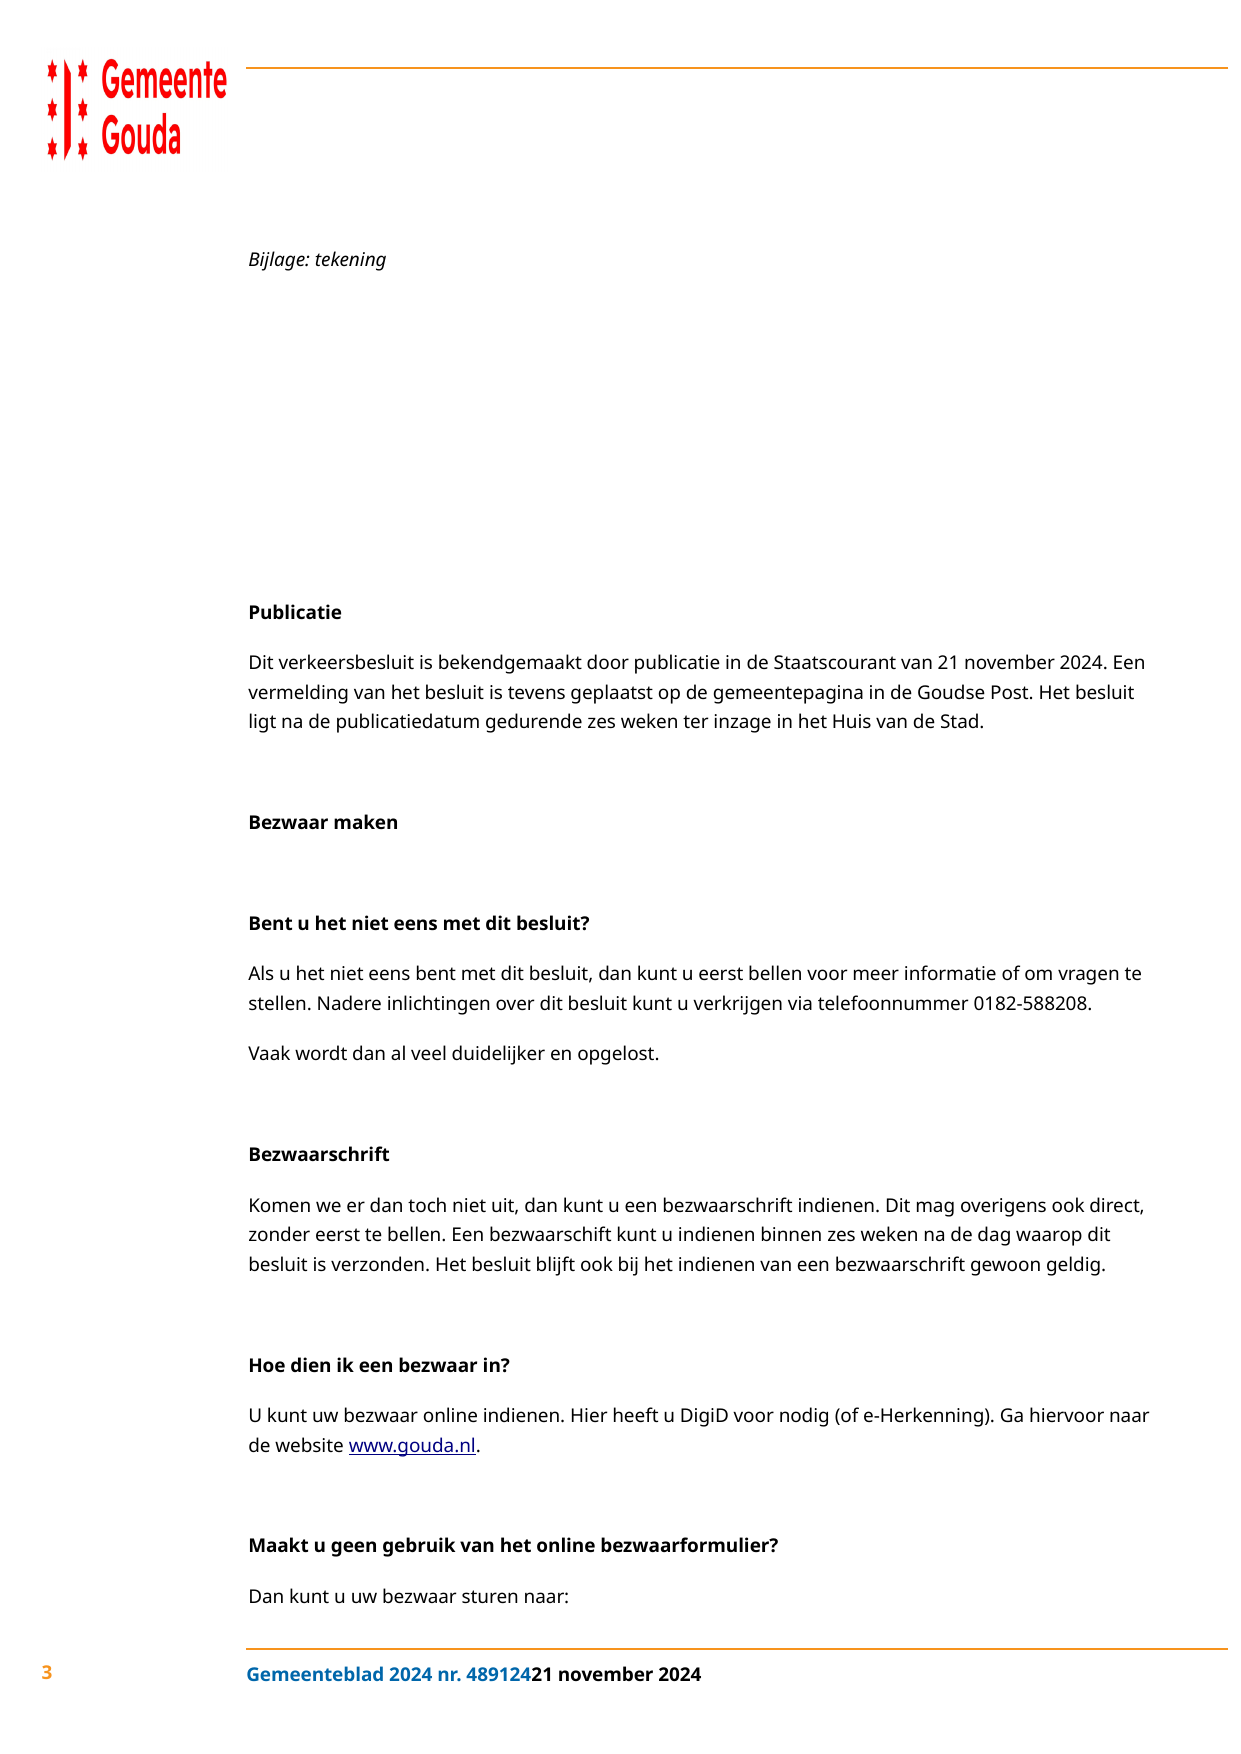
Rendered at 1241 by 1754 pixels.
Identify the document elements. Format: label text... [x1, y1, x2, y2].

text Als u het niet eens bent met dit besluit, dan kunt u eerst bellen voor meer informatie of om vragen te stellen. Nadere inlichtingen over dit besluit kunt u verkrijgen via telefoonnummer 0182-588208. [248, 961, 1152, 1016]
text Bezwaarschrift [248, 1141, 1152, 1167]
text Publicatie [248, 599, 1152, 625]
picture [41, 47, 231, 172]
text Dit verkeersbesluit is bekendgemaakt door publicatie in de Staatscourant van 21 november 2024. Een vermelding van het besluit is tevens geplaatst op de gemeentepagina in de Goudse Post. Het besluit ligt na de publicatiedatum gedurende zes weken ter inzage in het Huis van de Stad. [248, 649, 1152, 734]
text Vaak wordt dan al veel duidelijker en opgelost. [248, 1041, 1152, 1066]
text Hoe dien ik een bezwaar in? [248, 1352, 1152, 1378]
text Komen we er dan toch niet uit, dan kunt u een bezwaarschrift indienen. Dit mag overigens ook direct, zonder eerst te bellen. Een bezwaarschift kunt u indienen binnen zes weken na de dag waarop dit besluit is verzonden. Het besluit blijft ook bij het indienen van een bezwaarschrift gewoon geldig. [248, 1192, 1152, 1277]
text Bijlage: tekening [248, 246, 1152, 272]
text Dan kunt u uw bezwaar sturen naar: [248, 1583, 1152, 1609]
text Maakt u geen gebruik van het online bezwaarformulier? [248, 1533, 1152, 1558]
text Bent u het niet eens met dit besluit? [248, 910, 1152, 936]
text Bezwaar maken [248, 809, 1152, 835]
text U kunt uw bezwaar online indienen. Hier heeft u DigiD voor nodig (of e-Herkenning). Ga hiervoor naar de website www.gouda.nl. [248, 1402, 1152, 1458]
